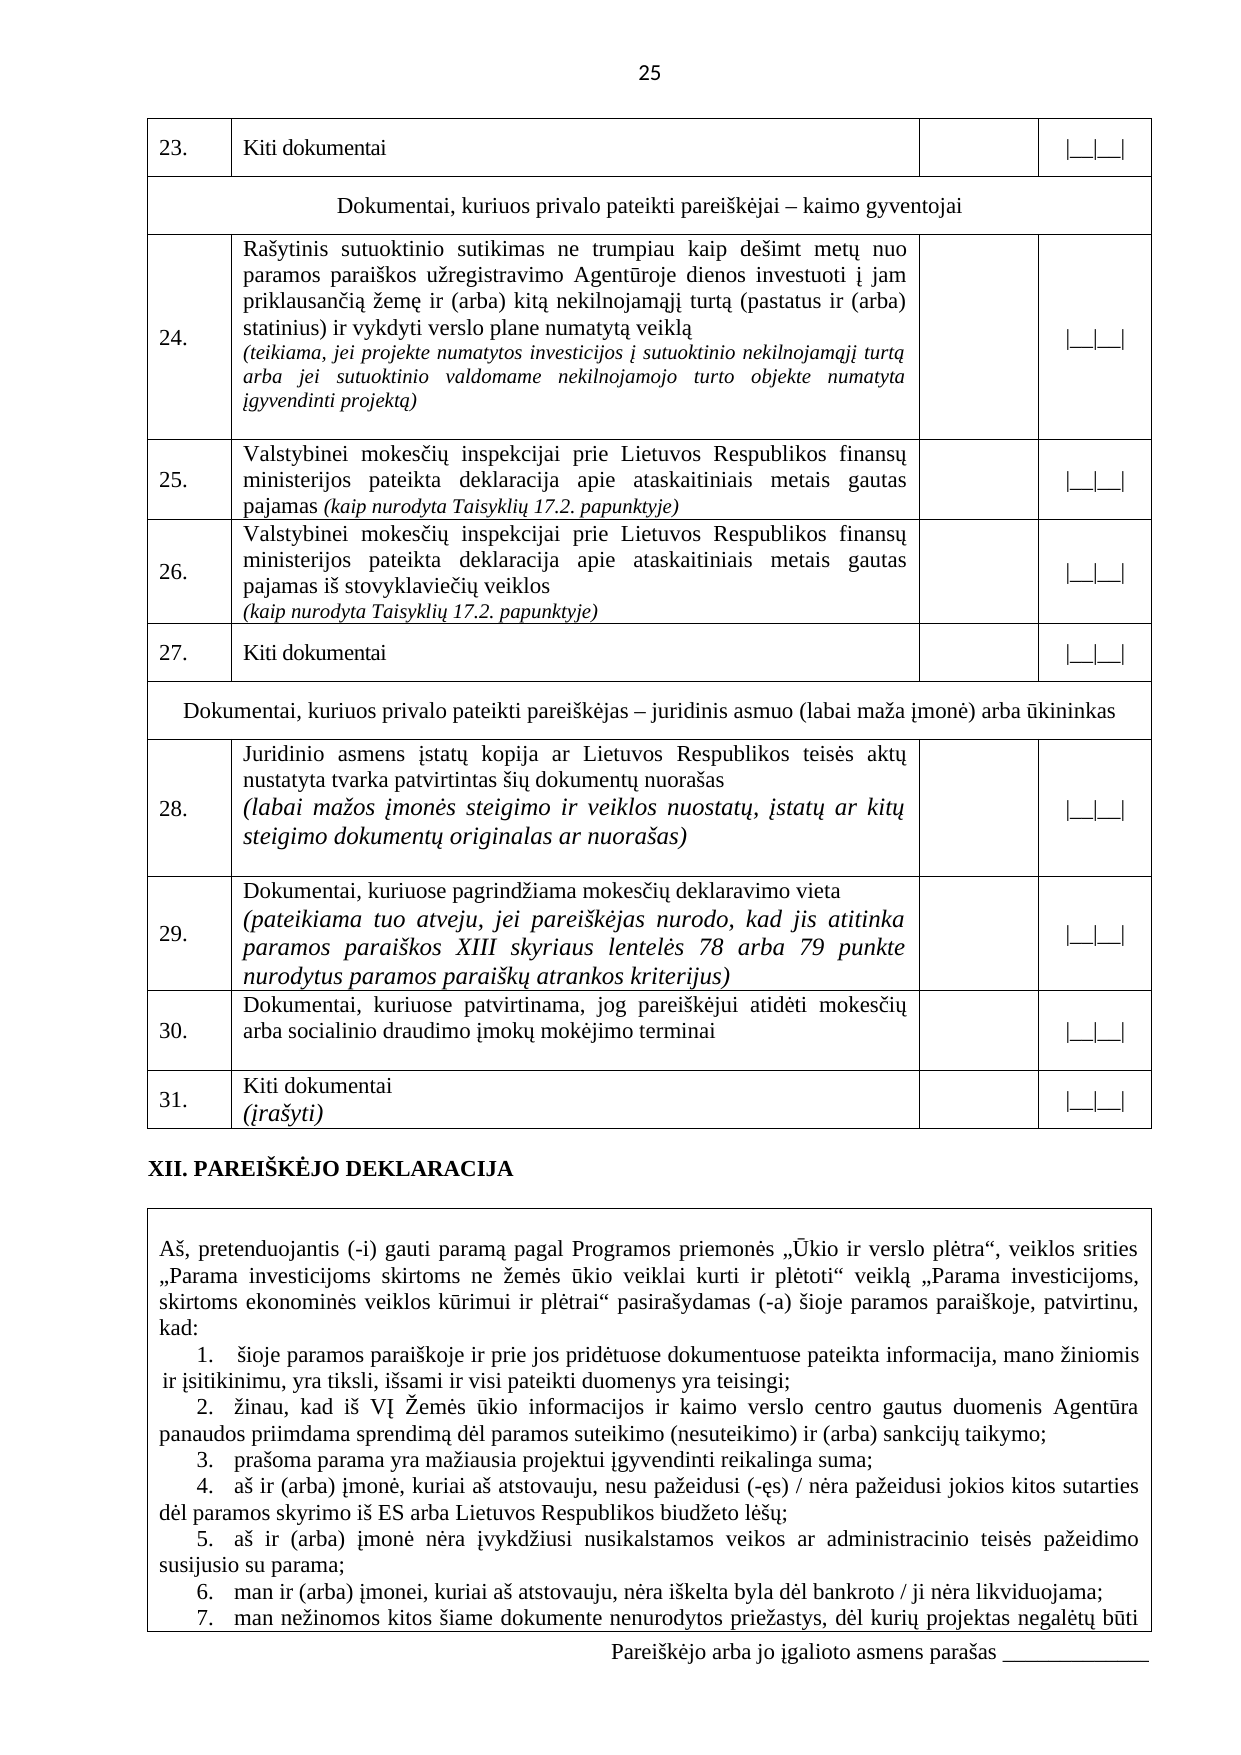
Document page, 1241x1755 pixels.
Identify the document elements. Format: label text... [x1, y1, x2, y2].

table_cell |__|__| [1039, 740, 1151, 876]
table_cell |__|__| [1039, 235, 1151, 439]
table_cell 24. [148, 235, 231, 439]
table_cell [920, 877, 1038, 990]
table_cell |__|__| [1039, 440, 1151, 519]
table_cell |__|__| [1039, 877, 1151, 990]
table_cell 31. [148, 1071, 231, 1128]
table_cell Kiti dokumentai (įrašyti) [232, 1071, 919, 1128]
table_cell 23. [148, 119, 231, 176]
table_cell [920, 624, 1038, 681]
table_cell 28. [148, 740, 231, 876]
table_header Aš, pretenduojantis (-i) gauti paramą pagal Programos priemonės „Ūkio ir verslo plėtra“, veiklos srities „Parama investicijoms skirtoms ne žemės ūkio veiklai kurti ir plėtoti“ veiklą „Parama investicijoms, skirtoms ekonominės veiklos kūrimui ir plėtrai“ pasirašydamas (-a) šioje paramos paraiškoje, patvirtinu, kad: 1. šioje paramos paraiškoje ir prie jos pridėtuose dokumentuose pateikta informacija, mano žiniomis ir įsitikinimu, yra tiksli, išsami ir visi pateikti duomenys yra teisingi; 2. žinau, kad iš VĮ Žemės ūkio informacijos ir kaimo verslo centro gautus duomenis Agentūra panaudos priimdama sprendimą dėl paramos suteikimo (nesuteikimo) ir (arba) sankcijų taikymo; 3. prašoma parama yra mažiausia projektui įgyvendinti reikalinga suma; 4. aš ir (arba) įmonė, kuriai aš atstovauju, nesu pažeidusi (-ęs) / nėra pažeidusi jokios kitos sutarties dėl paramos skyrimo iš ES arba Lietuvos Respublikos biudžeto lėšų; 5. aš ir (arba) įmonė nėra įvykdžiusi nusikalstamos veikos ar administracinio teisės pažeidimo susijusio su parama; 6. man ir (arba) įmonei, kuriai aš atstovauju, nėra iškelta byla dėl bankroto / ji nėra likviduojama; 7. man nežinomos kitos šiame dokumente nenurodytos priežastys, dėl kurių projektas negalėtų būti [148, 1209, 1151, 1631]
table_cell 27. [148, 624, 231, 681]
table_cell Valstybinei mokesčių inspekcijai prie Lietuvos Respublikos finansų ministerijos pateikta deklaracija apie ataskaitiniais metais gautas pajamas (kaip nurodyta Taisyklių 17.2. papunktyje) [232, 440, 919, 519]
table_cell |__|__| [1039, 520, 1151, 623]
table_cell Dokumentai, kuriuos privalo pateikti pareiškėjai – kaimo gyventojai [148, 177, 1151, 234]
text XII. PAREIŠKĖJO DEKLARACIJA [148, 1155, 1152, 1182]
table_cell Kiti dokumentai [232, 624, 919, 681]
table_cell Valstybinei mokesčių inspekcijai prie Lietuvos Respublikos finansų ministerijos pateikta deklaracija apie ataskaitiniais metais gautas pajamas iš stovyklaviečių veiklos (kaip nurodyta Taisyklių 17.2. papunktyje) [232, 520, 919, 623]
table_cell [920, 520, 1038, 623]
table_cell 30. [148, 991, 231, 1070]
table_cell Dokumentai, kuriuose pagrindžiama mokesčių deklaravimo vieta (pateikiama tuo atveju, jei pareiškėjas nurodo, kad jis atitinka paramos paraiškos XIII skyriaus lentelės 78 arba 79 punkte nurodytus paramos paraiškų atrankos kriterijus) [232, 877, 919, 990]
table_cell Rašytinis sutuoktinio sutikimas ne trumpiau kaip dešimt metų nuo paramos paraiškos užregistravimo Agentūroje dienos investuoti į jam priklausančią žemę ir (arba) kitą nekilnojamąjį turtą (pastatus ir (arba) statinius) ir vykdyti verslo plane numatytą veiklą (teikiama, jei projekte numatytos investicijos į sutuoktinio nekilnojamąjį turtą arba jei sutuoktinio valdomame nekilnojamojo turto objekte numatyta įgyvendinti projektą) [232, 235, 919, 439]
table_cell [920, 235, 1038, 439]
table_cell Juridinio asmens įstatų kopija ar Lietuvos Respublikos teisės aktų nustatyta tvarka patvirtintas šių dokumentų nuorašas (labai mažos įmonės steigimo ir veiklos nuostatų, įstatų ar kitų steigimo dokumentų originalas ar nuorašas) [232, 740, 919, 876]
table_cell 26. [148, 520, 231, 623]
table_cell [920, 119, 1038, 176]
table_cell Kiti dokumentai [232, 119, 919, 176]
table_cell [920, 991, 1038, 1070]
table_cell |__|__| [1039, 1071, 1151, 1128]
table_cell 29. [148, 877, 231, 990]
table_cell |__|__| [1039, 119, 1151, 176]
table_cell [920, 1071, 1038, 1128]
table_cell Dokumentai, kuriuose patvirtinama, jog pareiškėjui atidėti mokesčių arba socialinio draudimo įmokų mokėjimo terminai [232, 991, 919, 1070]
table_cell [920, 440, 1038, 519]
table_cell |__|__| [1039, 991, 1151, 1070]
table_cell 25. [148, 440, 231, 519]
table_cell |__|__| [1039, 624, 1151, 681]
table_cell Dokumentai, kuriuos privalo pateikti pareiškėjas – juridinis asmuo (labai maža įmonė) arba ūkininkas [148, 682, 1151, 739]
table_cell [920, 740, 1038, 876]
